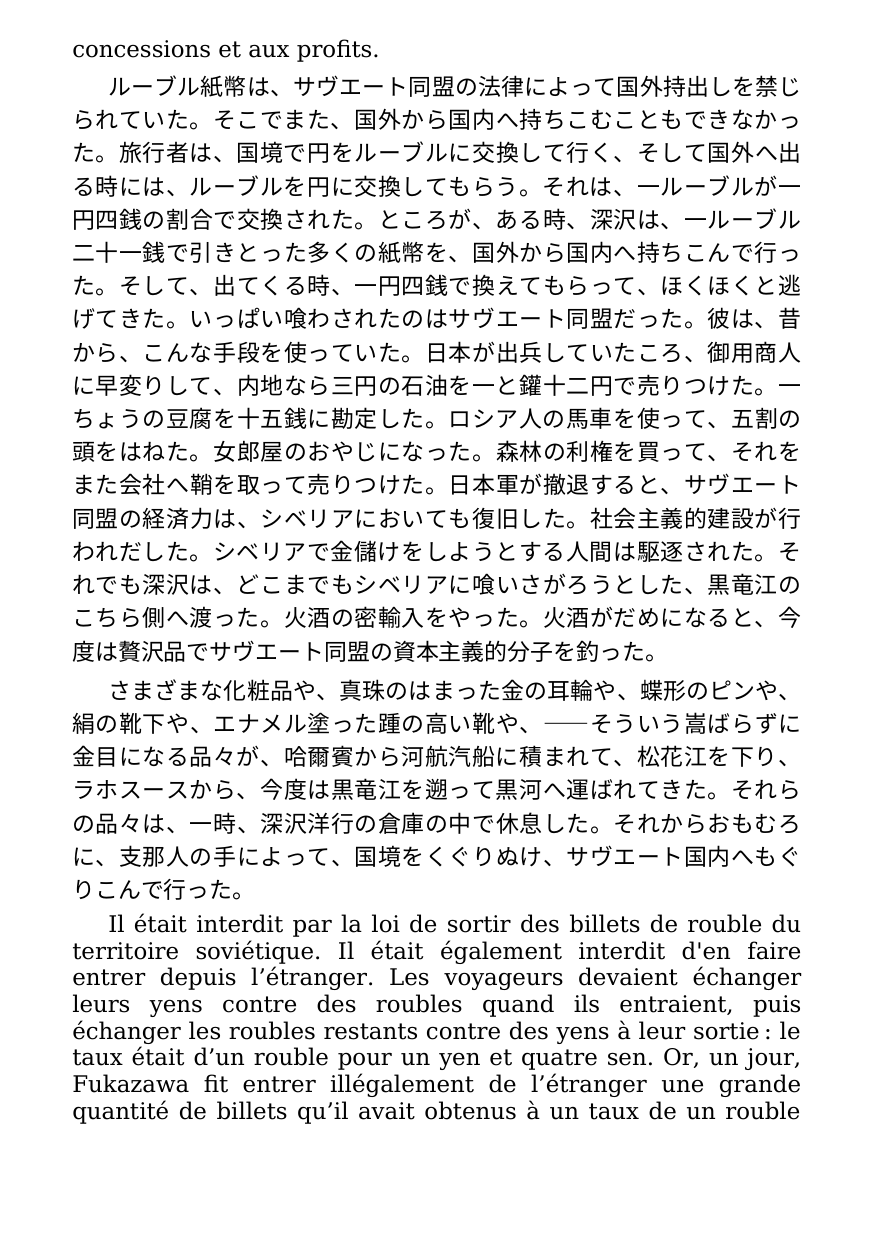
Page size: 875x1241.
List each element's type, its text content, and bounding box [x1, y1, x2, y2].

text Il était interdit par la loi de sortir des billets de rouble du territoire soviétique. Il était également interdit d'en faire entrer depuis l’étranger. Les voyageurs devaient échanger leurs yens contre des roubles quand ils entraient, puis échanger les roubles restants contre des yens à leur sortie : le taux était d’un rouble pour un yen et quatre sen. Or, un jour, Fukazawa fit entrer illégalement de l’étranger une grande quantité de billets qu’il avait obtenus à un taux de un rouble [72, 911, 802, 1124]
text ルーブル紙幣は、サヴエート同盟の法律によって国外持出しを禁じられていた。そこでまた、国外から国内へ持ちこむこともできなかった。旅行者は、国境で円をルーブルに交換して行く、そして国外へ出る時には、ルーブルを円に交換してもらう。それは、一ルーブルが一円四銭の割合で交換された。ところが、ある時、深沢は、一ルーブル二十一銭で引きとった多くの紙幣を、国外から国内へ持ちこんで行った。そして、出てくる時、一円四銭で換えてもらって、ほくほくと逃げてきた。いっぱい喰わされたのはサヴエート同盟だった。彼は、昔から、こんな手段を使っていた。日本が出兵していたころ、御用商人に早変りして、内地なら三円の石油を一と鑵十二円で売りつけた。一ちょうの豆腐を十五銭に勘定した。ロシア人の馬車を使って、五割の頭をはねた。女郎屋のおやじになった。森林の利権を買って、それをまた会社へ鞘を取って売りつけた。日本軍が撤退すると、サヴエート同盟の経済力は、シベリアにおいても復旧した。社会主義的建設が行われだした。シベリアで金儲けをしようとする人間は駆逐された。それでも深沢は、どこまでもシベリアに喰いさがろうとした、黒竜江のこちら側へ渡った。火酒の密輸入をやった。火酒がだめになると、今度は贅沢品でサヴエート同盟の資本主義的分子を釣った。 [72, 69, 802, 667]
text concessions et aux profits. [72, 36, 802, 63]
text さまざまな化粧品や、真珠のはまった金の耳輪や、蝶形のピンや、絹の靴下や、エナメル塗った踵の高い靴や、――そういう嵩ばらずに金目になる品々が、哈爾賓から河航汽船に積まれて、松花江を下り、ラホスースから、今度は黒竜江を遡って黒河へ運ばれてきた。それらの品々は、一時、深沢洋行の倉庫の中で休息した。それからおもむろに、支那人の手によって、国境をくぐりぬけ、サヴエート国内へもぐりこんで行った。 [72, 673, 802, 905]
